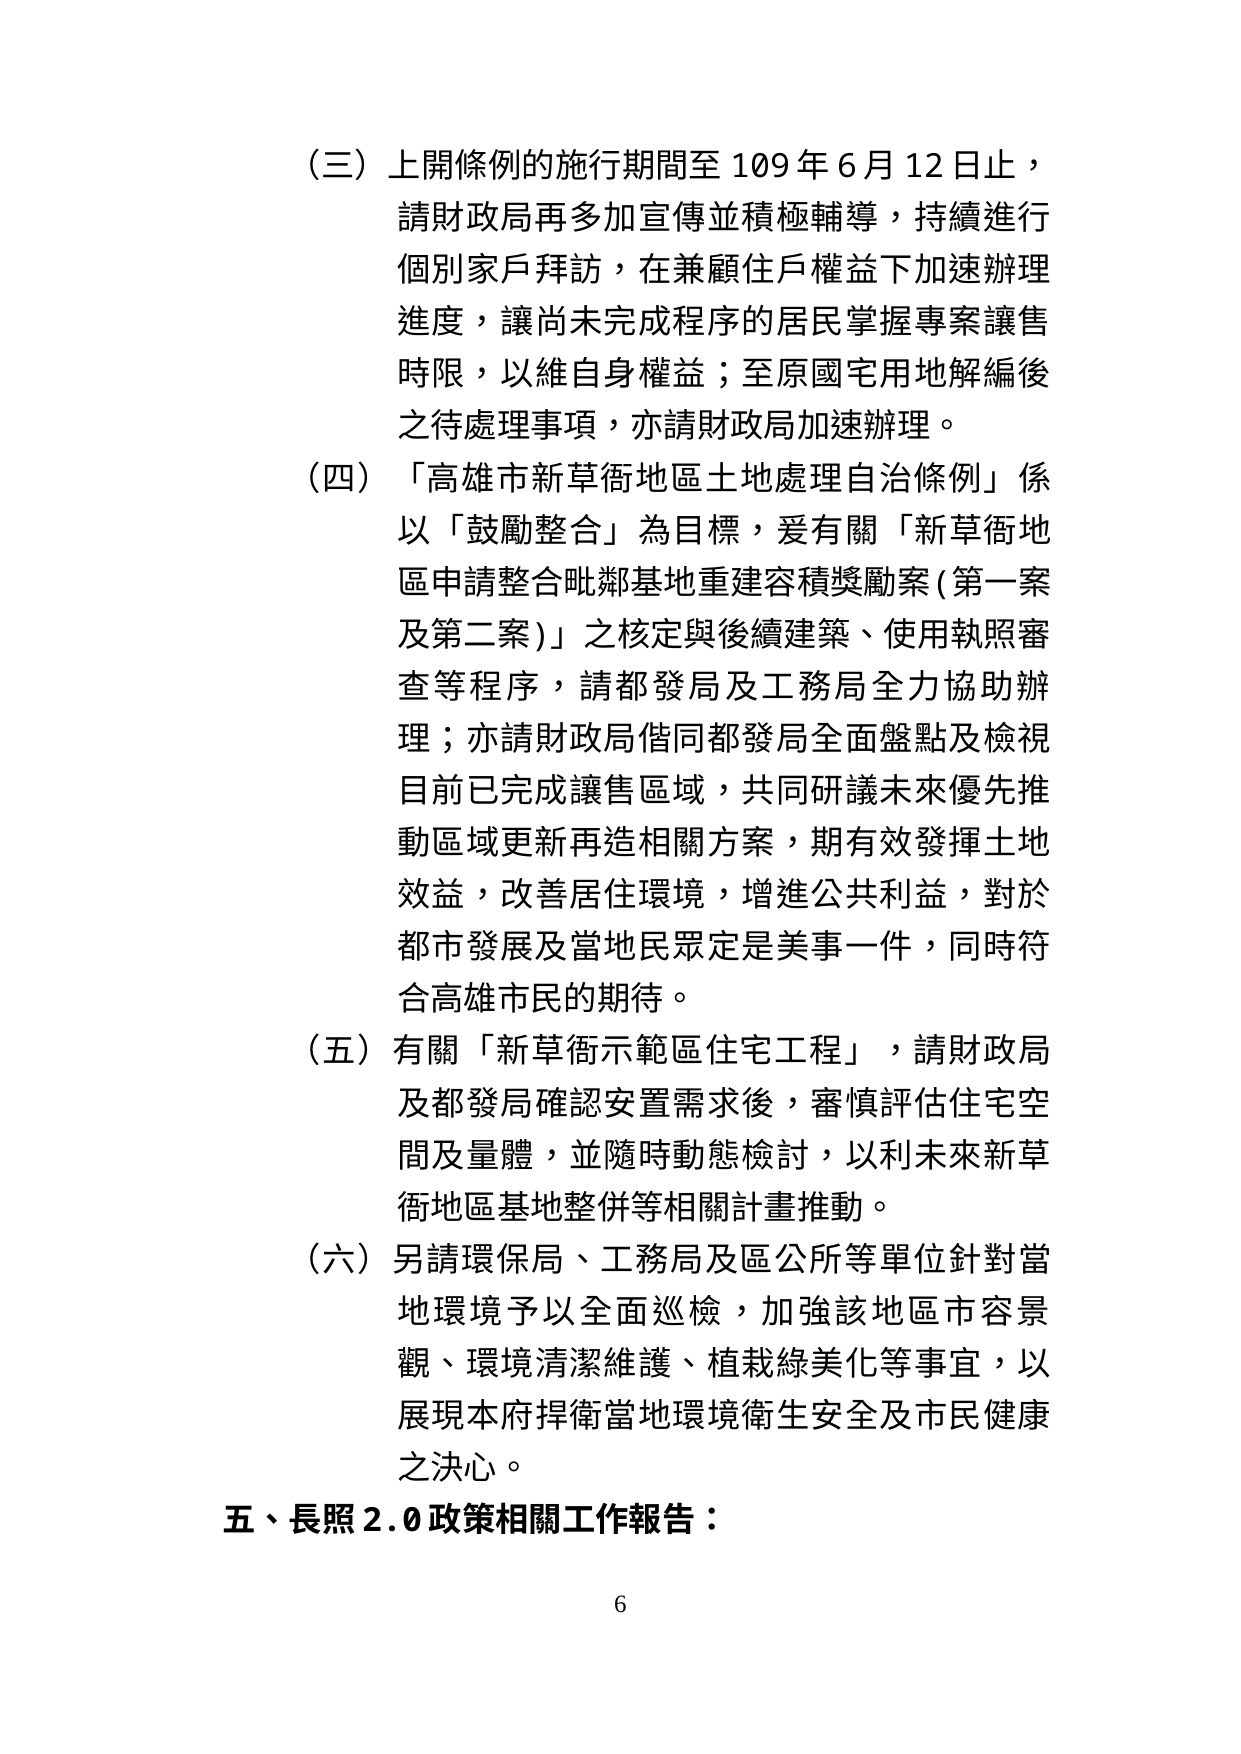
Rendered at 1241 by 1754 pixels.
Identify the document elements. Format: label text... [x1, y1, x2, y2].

text （三）上開條例的施行期間至109年6月12日止，請財政局再多加宣傳並積極輔導，持續進行個別家戶拜訪，在兼顧住戶權益下加速辦理進度，讓尚未完成程序的居民掌握專案讓售時限，以維自身權益；至原國宅用地解編後之待處理事項，亦請財政局加速辦理。 [287, 136, 1051, 448]
text （五）有關「新草衙示範區住宅工程」，請財政局及都發局確認安置需求後，審慎評估住宅空間及量體，並隨時動態檢討，以利未來新草衙地區基地整併等相關計畫推動。 [287, 1021, 1051, 1229]
text 五、長照2.0政策相關工作報告： [222, 1490, 1051, 1542]
text （六）另請環保局、工務局及區公所等單位針對當地環境予以全面巡檢，加強該地區市容景觀、環境清潔維護、植栽綠美化等事宜，以展現本府捍衛當地環境衛生安全及市民健康之決心。 [287, 1229, 1051, 1490]
text （四）「高雄市新草衙地區土地處理自治條例」係以「鼓勵整合」為目標，爰有關「新草衙地區申請整合毗鄰基地重建容積獎勵案(第一案及第二案)」之核定與後續建築、使用執照審查等程序，請都發局及工務局全力協助辦理；亦請財政局偕同都發局全面盤點及檢視目前已完成讓售區域，共同研議未來優先推動區域更新再造相關方案，期有效發揮土地效益，改善居住環境，增進公共利益，對於都市發展及當地民眾定是美事一件，同時符合高雄市民的期待。 [287, 448, 1051, 1021]
